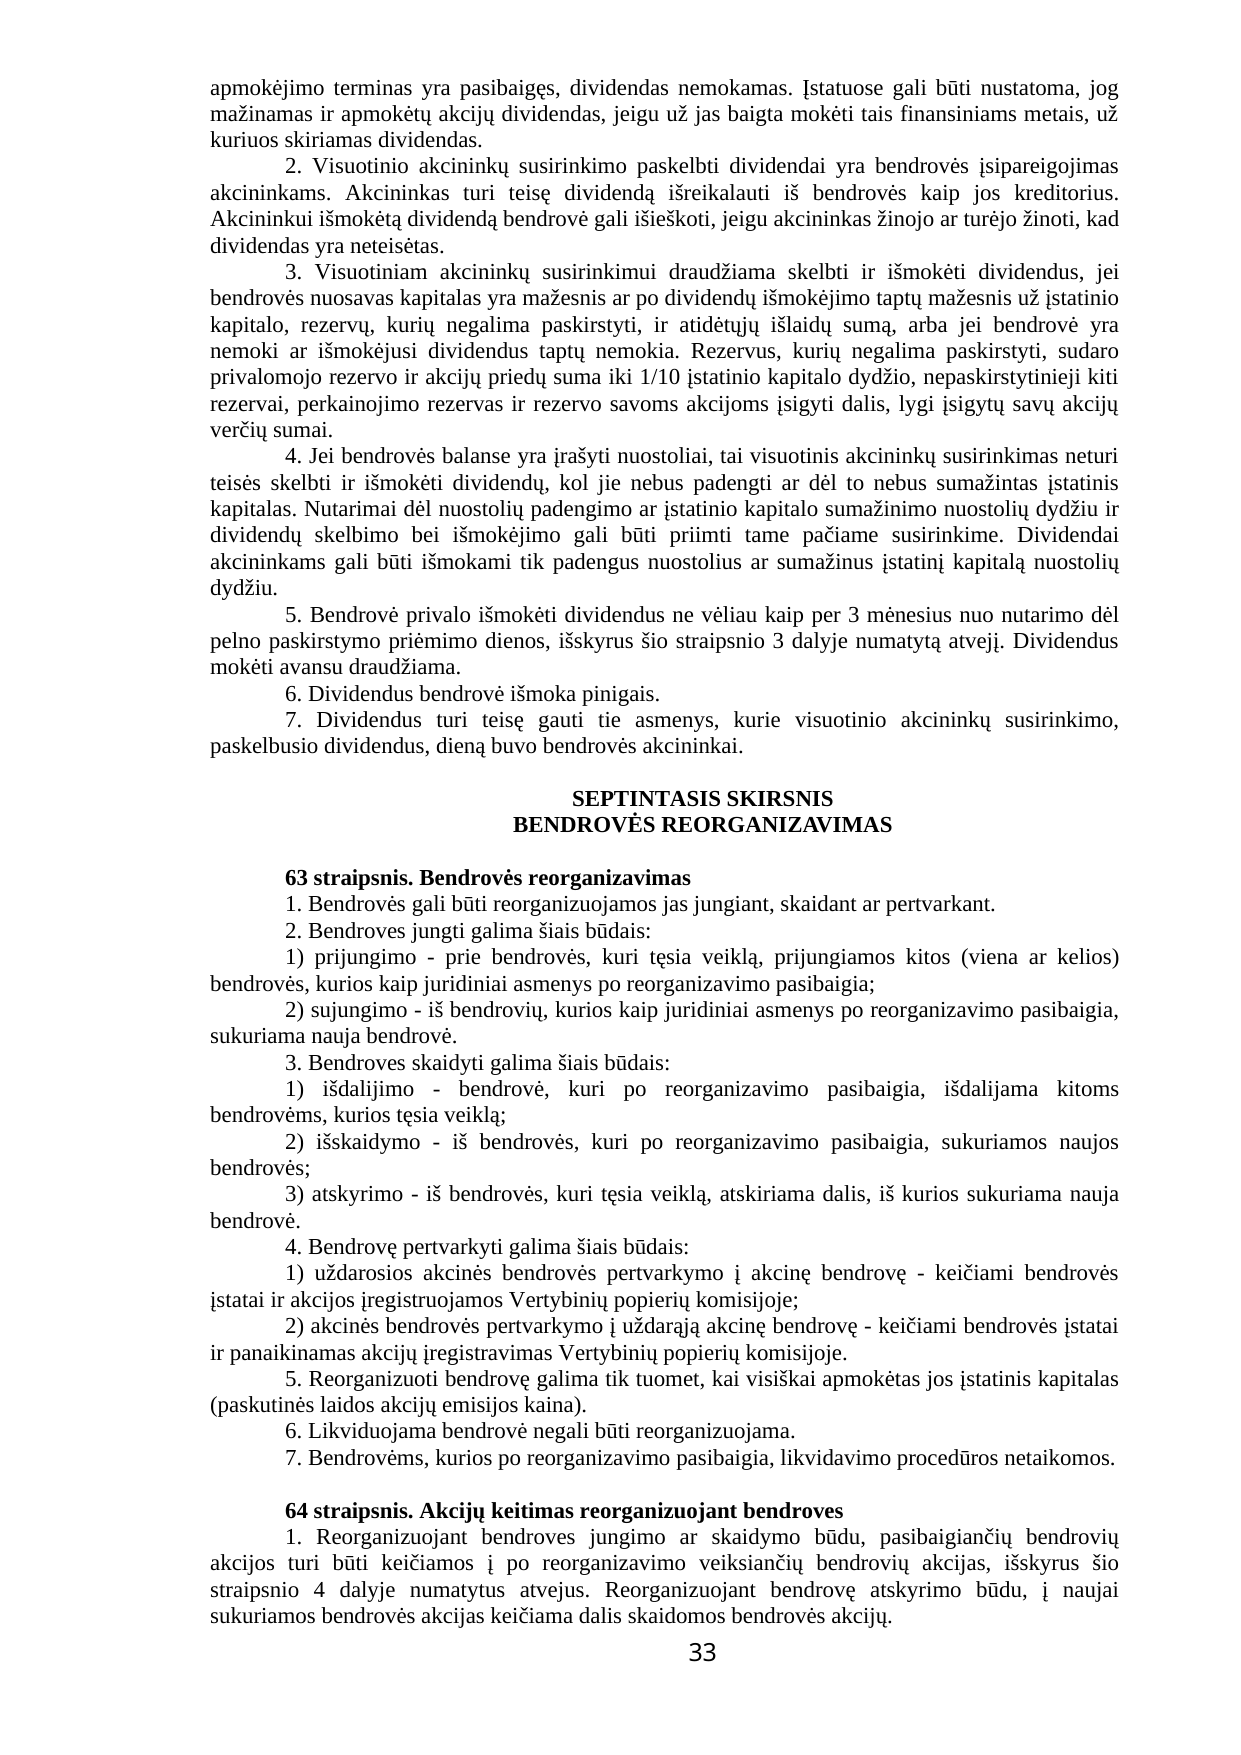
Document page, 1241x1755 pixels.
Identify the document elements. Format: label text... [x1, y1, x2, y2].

text 2. Visuotinio akcininkų susirinkimo paskelbti dividendai yra bendrovės įsipareigojimas akcininkams. Akcininkas turi teisę dividendą išreikalauti iš bendrovės kaip jos kreditorius. Akcininkui išmokėtą dividendą bendrovė gali išieškoti, jeigu akcininkas žinojo ar turėjo žinoti, kad dividendas yra neteisėtas. [210, 153, 1120, 258]
text 6. Likviduojama bendrovė negali būti reorganizuojama. [210, 1418, 1120, 1444]
text 2. Bendroves jungti galima šiais būdais: [210, 917, 1120, 943]
text apmokėjimo terminas yra pasibaigęs, dividendas nemokamas. Įstatuose gali būti nustatoma, jog mažinamas ir apmokėtų akcijų dividendas, jeigu už jas baigta mokėti tais finansiniams metais, už kuriuos skiriamas dividendas. [210, 73, 1120, 153]
text 1) prijungimo - prie bendrovės, kuri tęsia veiklą, prijungiamos kitos (viena ar kelios) bendrovės, kurios kaip juridiniai asmenys po reorganizavimo pasibaigia; [210, 943, 1120, 996]
text 4. Jei bendrovės balanse yra įrašyti nuostoliai, tai visuotinis akcininkų susirinkimas neturi teisės skelbti ir išmokėti dividendų, kol jie nebus padengti ar dėl to nebus sumažintas įstatinis kapitalas. Nutarimai dėl nuostolių padengimo ar įstatinio kapitalo sumažinimo nuostolių dydžiu ir dividendų skelbimo bei išmokėjimo gali būti priimti tame pačiame susirinkime. Dividendai akcininkams gali būti išmokami tik padengus nuostolius ar sumažinus įstatinį kapitalą nuostolių dydžiu. [210, 442, 1120, 601]
text 6. Dividendus bendrovė išmoka pinigais. [210, 680, 1120, 706]
text 1) išdalijimo - bendrovė, kuri po reorganizavimo pasibaigia, išdalijama kitoms bendrovėms, kurios tęsia veiklą; [210, 1075, 1120, 1128]
text 2) sujungimo - iš bendrovių, kurios kaip juridiniai asmenys po reorganizavimo pasibaigia, sukuriama nauja bendrovė. [210, 996, 1120, 1049]
text 5. Reorganizuoti bendrovę galima tik tuomet, kai visiškai apmokėtas jos įstatinis kapitalas (paskutinės laidos akcijų emisijos kaina). [210, 1365, 1120, 1418]
text 1. Bendrovės gali būti reorganizuojamos jas jungiant, skaidant ar pertvarkant. [210, 891, 1120, 917]
text 2) išskaidymo - iš bendrovės, kuri po reorganizavimo pasibaigia, sukuriamos naujos bendrovės; [210, 1128, 1120, 1180]
text 7. Dividendus turi teisę gauti tie asmenys, kurie visuotinio akcininkų susirinkimo, paskelbusio dividendus, dieną buvo bendrovės akcininkai. [210, 706, 1120, 759]
text 64 straipsnis. Akcijų keitimas reorganizuojant bendroves [210, 1497, 1120, 1523]
text 3. Visuotiniam akcininkų susirinkimui draudžiama skelbti ir išmokėti dividendus, jei bendrovės nuosavas kapitalas yra mažesnis ar po dividendų išmokėjimo taptų mažesnis už įstatinio kapitalo, rezervų, kurių negalima paskirstyti, ir atidėtųjų išlaidų sumą, arba jei bendrovė yra nemoki ar išmokėjusi dividendus taptų nemokia. Rezervus, kurių negalima paskirstyti, sudaro privalomojo rezervo ir akcijų priedų suma iki 1/10 įstatinio kapitalo dydžio, nepaskirstytinieji kiti rezervai, perkainojimo rezervas ir rezervo savoms akcijoms įsigyti dalis, lygi įsigytų savų akcijų verčių sumai. [210, 258, 1120, 442]
subtitle Septintasis skirsnis [210, 785, 1120, 811]
text 1) uždarosios akcinės bendrovės pertvarkymo į akcinę bendrovę - keičiami bendrovės įstatai ir akcijos įregistruojamos Vertybinių popierių komisijoje; [210, 1259, 1120, 1312]
text 1. Reorganizuojant bendroves jungimo ar skaidymo būdu, pasibaigiančių bendrovių akcijos turi būti keičiamos į po reorganizavimo veiksiančių bendrovių akcijas, išskyrus šio straipsnio 4 dalyje numatytus atvejus. Reorganizuojant bendrovę atskyrimo būdu, į naujai sukuriamos bendrovės akcijas keičiama dalis skaidomos bendrovės akcijų. [210, 1523, 1120, 1628]
text 7. Bendrovėms, kurios po reorganizavimo pasibaigia, likvidavimo procedūros netaikomos. [210, 1444, 1120, 1470]
text 2) akcinės bendrovės pertvarkymo į uždarąją akcinę bendrovę - keičiami bendrovės įstatai ir panaikinamas akcijų įregistravimas Vertybinių popierių komisijoje. [210, 1312, 1120, 1365]
text 3. Bendroves skaidyti galima šiais būdais: [210, 1049, 1120, 1075]
subtitle BENDROVėS REORGANIZAVIMAS [210, 811, 1120, 838]
text 5. Bendrovė privalo išmokėti dividendus ne vėliau kaip per 3 mėnesius nuo nutarimo dėl pelno paskirstymo priėmimo dienos, išskyrus šio straipsnio 3 dalyje numatytą atvejį. Dividendus mokėti avansu draudžiama. [210, 601, 1120, 680]
text 3) atskyrimo - iš bendrovės, kuri tęsia veiklą, atskiriama dalis, iš kurios sukuriama nauja bendrovė. [210, 1180, 1120, 1233]
text 4. Bendrovę pertvarkyti galima šiais būdais: [210, 1233, 1120, 1259]
text 63 straipsnis. Bendrovės reorganizavimas [210, 864, 1120, 891]
